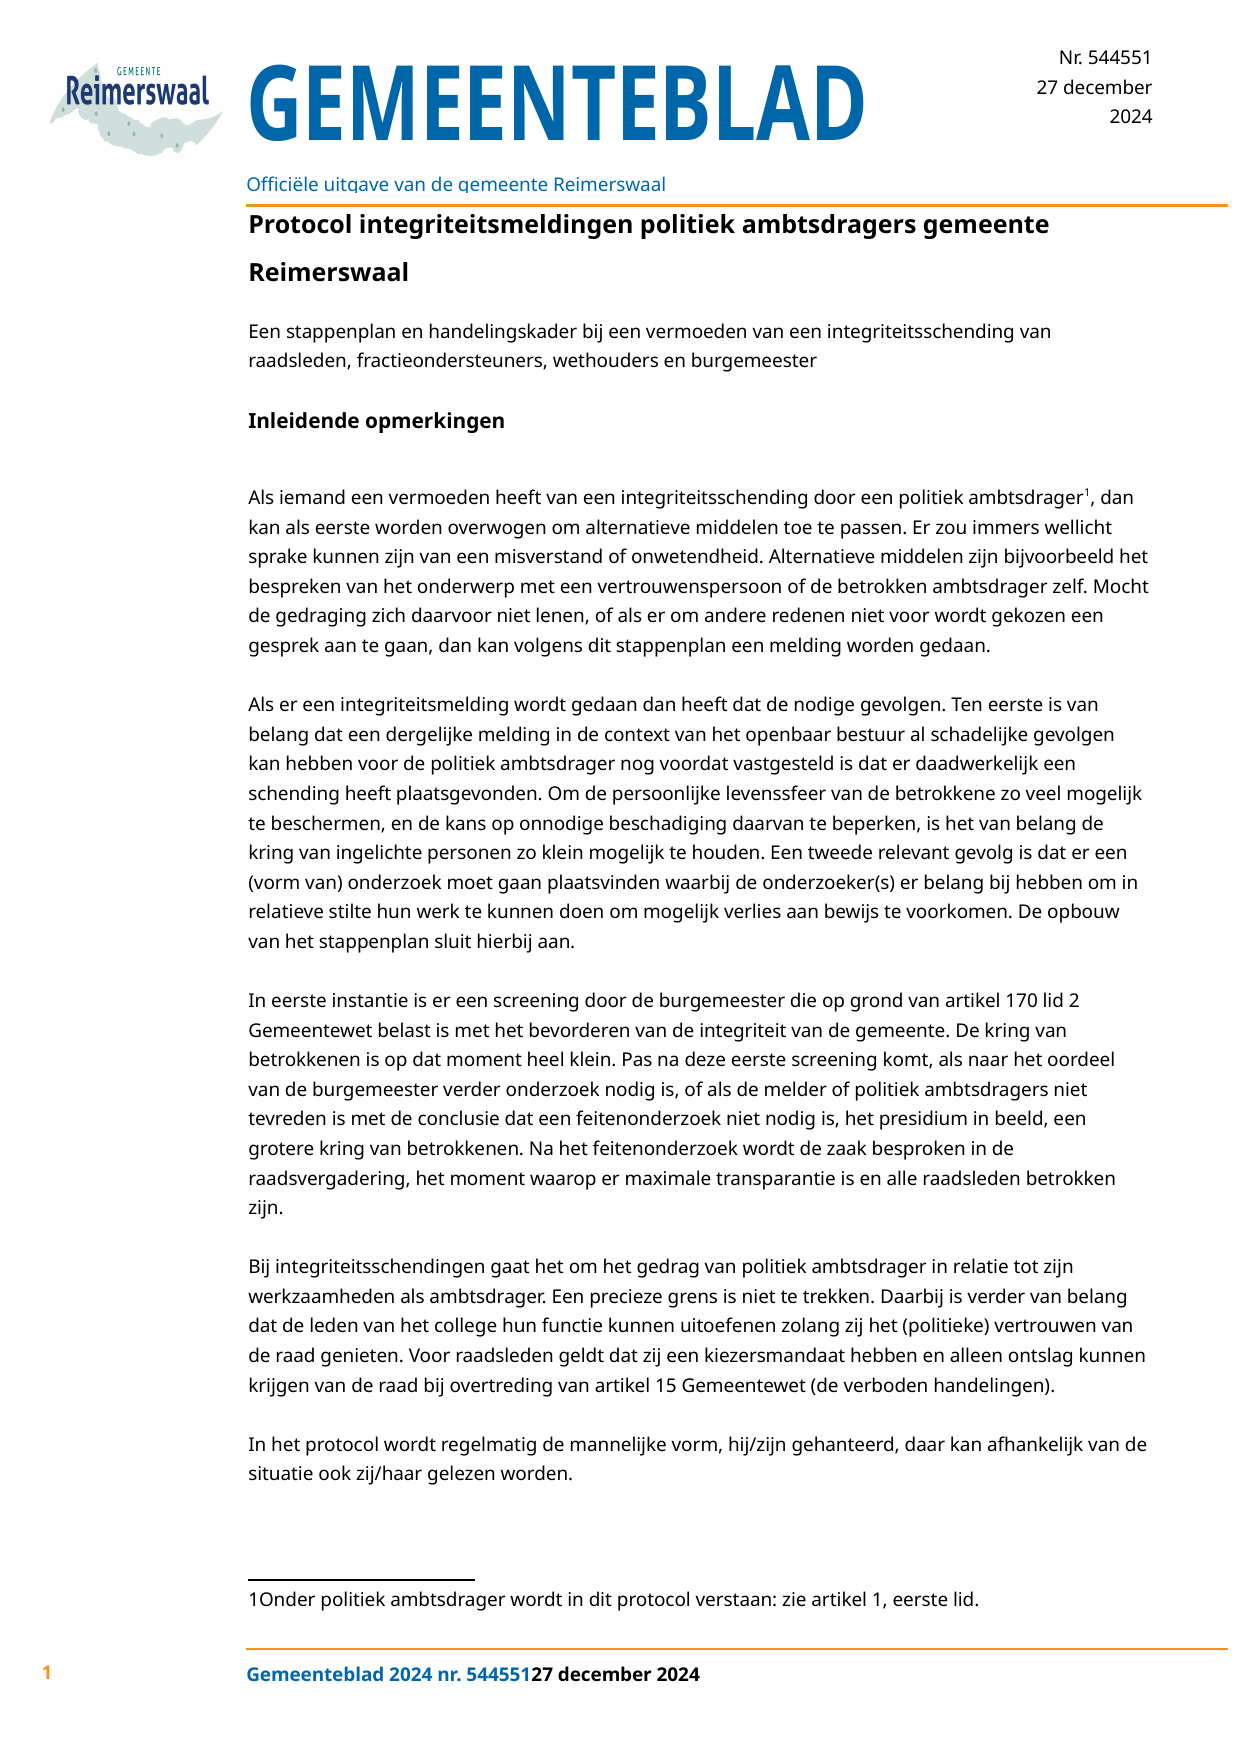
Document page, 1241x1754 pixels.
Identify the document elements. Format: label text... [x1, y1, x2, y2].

text In eerste instantie is er een screening door de burgemeester die op grond van artikel 170 lid 2 Gemeentewet belast is met het bevorderen van de integriteit van de gemeente. De kring van betrokkenen is op dat moment heel klein. Pas na deze eerste screening komt, als naar het oordeel van de burgemeester verder onderzoek nodig is, of als de melder of politiek ambtsdragers niet tevreden is met de conclusie dat een feitenonderzoek niet nodig is, het presidium in beeld, een grotere kring van betrokkenen. Na het feitenonderzoek wordt de zaak besproken in de raadsvergadering, het moment waarop er maximale transparantie is en alle raadsleden betrokken zijn. [248, 987, 1152, 1220]
text Bij integriteitsschendingen gaat het om het gedrag van politiek ambtsdrager in relatie tot zijn werkzaamheden als ambtsdrager. Een precieze grens is niet te trekken. Daarbij is verder van belang dat de leden van het college hun functie kunnen uitoefenen zolang zij het (politieke) vertrouwen van de raad genieten. Voor raadsleden geldt dat zij een kiezersmandaat hebben en alleen ontslag kunnen krijgen van de raad bij overtreding van artikel 15 Gemeentewet (de verboden handelingen). [248, 1253, 1152, 1398]
picture [41, 47, 231, 172]
text Protocol integriteitsmeldingen politiek ambtsdragers gemeente Reimerswaal [248, 207, 1152, 288]
text Als iemand een vermoeden heeft van een integriteitsschending door een politiek ambtsdrager, dan kan als eerste worden overwogen om alternatieve middelen toe te passen. Er zou immers wellicht sprake kunnen zijn van een misverstand of onwetendheid. Alternatieve middelen zijn bijvoorbeeld het bespreken van het onderwerp met een vertrouwenspersoon of de betrokken ambtsdrager zelf. Mocht de gedraging zich daarvoor niet lenen, of als er om andere redenen niet voor wordt gekozen een gesprek aan te gaan, dan kan volgens dit stappenplan een melding worden gedaan. [248, 484, 1152, 658]
text Een stappenplan en handelingskader bij een vermoeden van een integriteitsschending van raadsleden, fractieondersteuners, wethouders en burgemeester [248, 318, 1152, 373]
text Onder politiek ambtsdrager wordt in dit protocol verstaan: zie artikel 1, eerste lid. [248, 1586, 1152, 1612]
text Inleidende opmerkingen [248, 407, 1152, 435]
text Als er een integriteitsmelding wordt gedaan dan heeft dat de nodige gevolgen. Ten eerste is van belang dat een dergelijke melding in de context van het openbaar bestuur al schadelijke gevolgen kan hebben voor de politiek ambtsdrager nog voordat vastgesteld is dat er daadwerkelijk een schending heeft plaatsgevonden. Om de persoonlijke levenssfeer van de betrokkene zo veel mogelijk te beschermen, en de kans op onnodige beschadiging daarvan te beperken, is het van belang de kring van ingelichte personen zo klein mogelijk te houden. Een tweede relevant gevolg is dat er een (vorm van) onderzoek moet gaan plaatsvinden waarbij de onderzoeker(s) er belang bij hebben om in relatieve stilte hun werk te kunnen doen om mogelijk verlies aan bewijs te voorkomen. De opbouw van het stappenplan sluit hierbij aan. [248, 691, 1152, 954]
text In het protocol wordt regelmatig de mannelijke vorm, hij/zijn gehanteerd, daar kan afhankelijk van de situatie ook zij/haar gelezen worden. [248, 1431, 1152, 1486]
